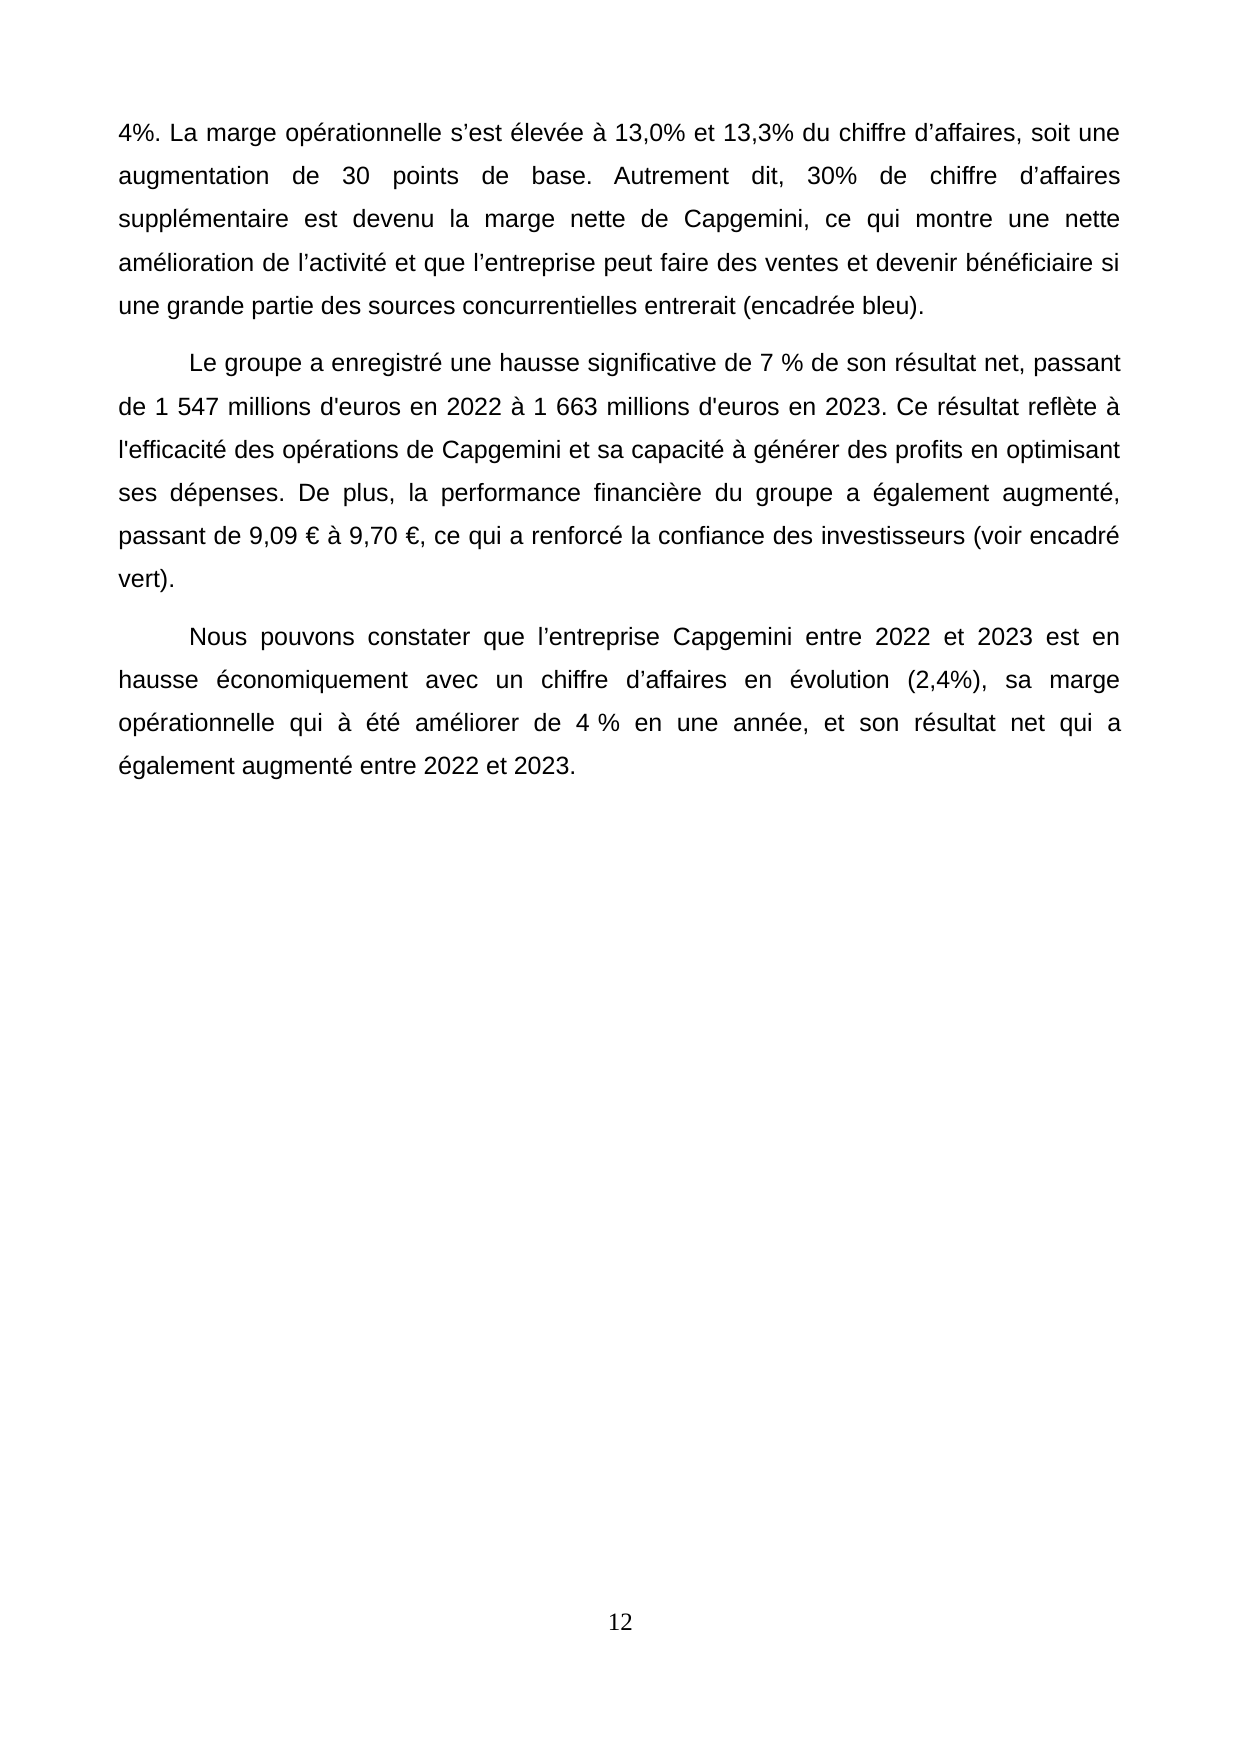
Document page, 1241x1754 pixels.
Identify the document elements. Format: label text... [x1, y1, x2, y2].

text Le groupe a enregistré une hausse significative de 7 % de son résultat net, passant de 1 547 millions d'euros en 2022 à 1 663 millions d'euros en 2023. Ce résultat reflète à l'efficacité des opérations de Capgemini et sa capacité à générer des profits en optimisant ses dépenses. De plus, la performance financière du groupe a également augmenté, passant de 9,09 € à 9,70 €, ce qui a renforcé la confiance des investisseurs (voir encadré vert). [118, 348, 1122, 593]
text Nous pouvons constater que l’entreprise Capgemini entre 2022 et 2023 est en hausse économiquement avec un chiffre d’affaires en évolution (2,4%), sa marge opérationnelle qui à été améliorer de 4 % en une année, et son résultat net qui a également augmenté entre 2022 et 2023. [118, 622, 1122, 780]
text 4%. La marge opérationnelle s’est élevée à 13,0% et 13,3% du chiffre d’affaires, soit une augmentation de 30 points de base. Autrement dit, 30% de chiffre d’affaires supplémentaire est devenu la marge nette de Capgemini, ce qui montre une nette amélioration de l’activité et que l’entreprise peut faire des ventes et devenir bénéficiaire si une grande partie des sources concurrentielles entrerait (encadrée bleu). [118, 118, 1122, 319]
